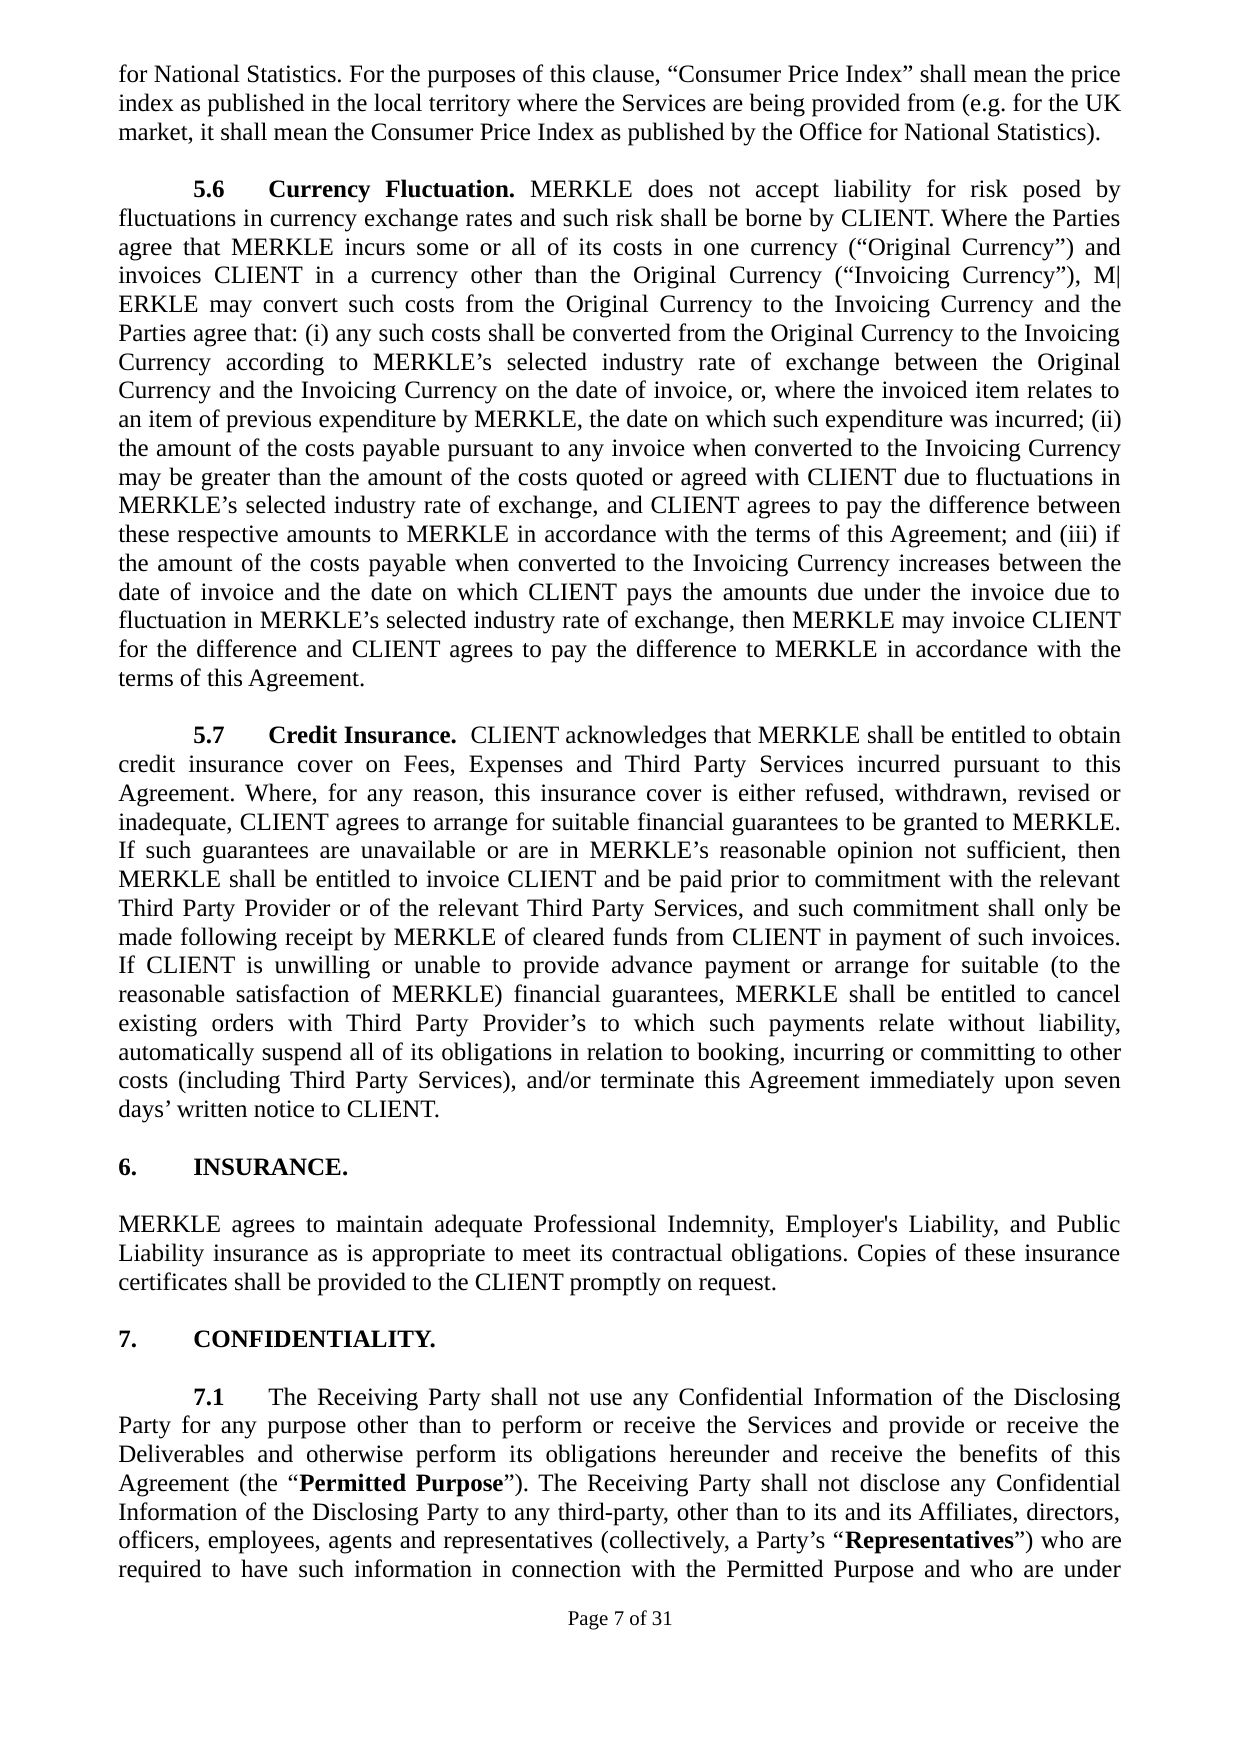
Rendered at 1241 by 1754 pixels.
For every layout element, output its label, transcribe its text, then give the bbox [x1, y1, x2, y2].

text 7. CONFIDENTIALITY. [118, 1324, 1122, 1353]
text 6. INSURANCE. [118, 1152, 1122, 1180]
text 5.6 Currency Fluctuation. MERKLE does not accept liability for risk posed by fluctuations in currency exchange rates and such risk shall be borne by CLIENT. Where the Parties agree that MERKLE incurs some or all of its costs in one currency (“Original Currency”) and invoices CLIENT in a currency other than the Original Currency (“Invoicing Currency”), M|ERKLE may convert such costs from the Original Currency to the Invoicing Currency and the Parties agree that: (i) any such costs shall be converted from the Original Currency to the Invoicing Currency according to MERKLE’s selected industry rate of exchange between the Original Currency and the Invoicing Currency on the date of invoice, or, where the invoiced item relates to an item of previous expenditure by MERKLE, the date on which such expenditure was incurred; (ii) the amount of the costs payable pursuant to any invoice when converted to the Invoicing Currency may be greater than the amount of the costs quoted or agreed with CLIENT due to fluctuations in MERKLE’s selected industry rate of exchange, and CLIENT agrees to pay the difference between these respective amounts to MERKLE in accordance with the terms of this Agreement; and (iii) if the amount of the costs payable when converted to the Invoicing Currency increases between the date of invoice and the date on which CLIENT pays the amounts due under the invoice due to fluctuation in MERKLE’s selected industry rate of exchange, then MERKLE may invoice CLIENT for the difference and CLIENT agrees to pay the difference to MERKLE in accordance with the terms of this Agreement. [118, 174, 1122, 692]
text MERKLE agrees to maintain adequate Professional Indemnity, Employer's Liability, and Public Liability insurance as is appropriate to meet its contractual obligations. Copies of these insurance certificates shall be provided to the CLIENT promptly on request. [118, 1209, 1122, 1295]
text 5.7 Credit Insurance. CLIENT acknowledges that MERKLE shall be entitled to obtain credit insurance cover on Fees, Expenses and Third Party Services incurred pursuant to this Agreement. Where, for any reason, this insurance cover is either refused, withdrawn, revised or inadequate, CLIENT agrees to arrange for suitable financial guarantees to be granted to MERKLE. If such guarantees are unavailable or are in MERKLE’s reasonable opinion not sufficient, then MERKLE shall be entitled to invoice CLIENT and be paid prior to commitment with the relevant Third Party Provider or of the relevant Third Party Services, and such commitment shall only be made following receipt by MERKLE of cleared funds from CLIENT in payment of such invoices. If CLIENT is unwilling or unable to provide advance payment or arrange for suitable (to the reasonable satisfaction of MERKLE) financial guarantees, MERKLE shall be entitled to cancel existing orders with Third Party Provider’s to which such payments relate without liability, automatically suspend all of its obligations in relation to booking, incurring or committing to other costs (including Third Party Services), and/or terminate this Agreement immediately upon seven days’ written notice to CLIENT. [118, 720, 1122, 1123]
text 7.1 The Receiving Party shall not use any Confidential Information of the Disclosing Party for any purpose other than to perform or receive the Services and provide or receive the Deliverables and otherwise perform its obligations hereunder and receive the benefits of this Agreement (the “Permitted Purpose”). The Receiving Party shall not disclose any Confidential Information of the Disclosing Party to any third-party, other than to its and its Affiliates, directors, officers, employees, agents and representatives (collectively, a Party’s “Representatives”) who are required to have such information in connection with the Permitted Purpose and who are under [118, 1382, 1122, 1583]
text for National Statistics. For the purposes of this clause, “Consumer Price Index” shall mean the price index as published in the local territory where the Services are being provided from (e.g. for the UK market, it shall mean the Consumer Price Index as published by the Office for National Statistics). [118, 59, 1122, 145]
